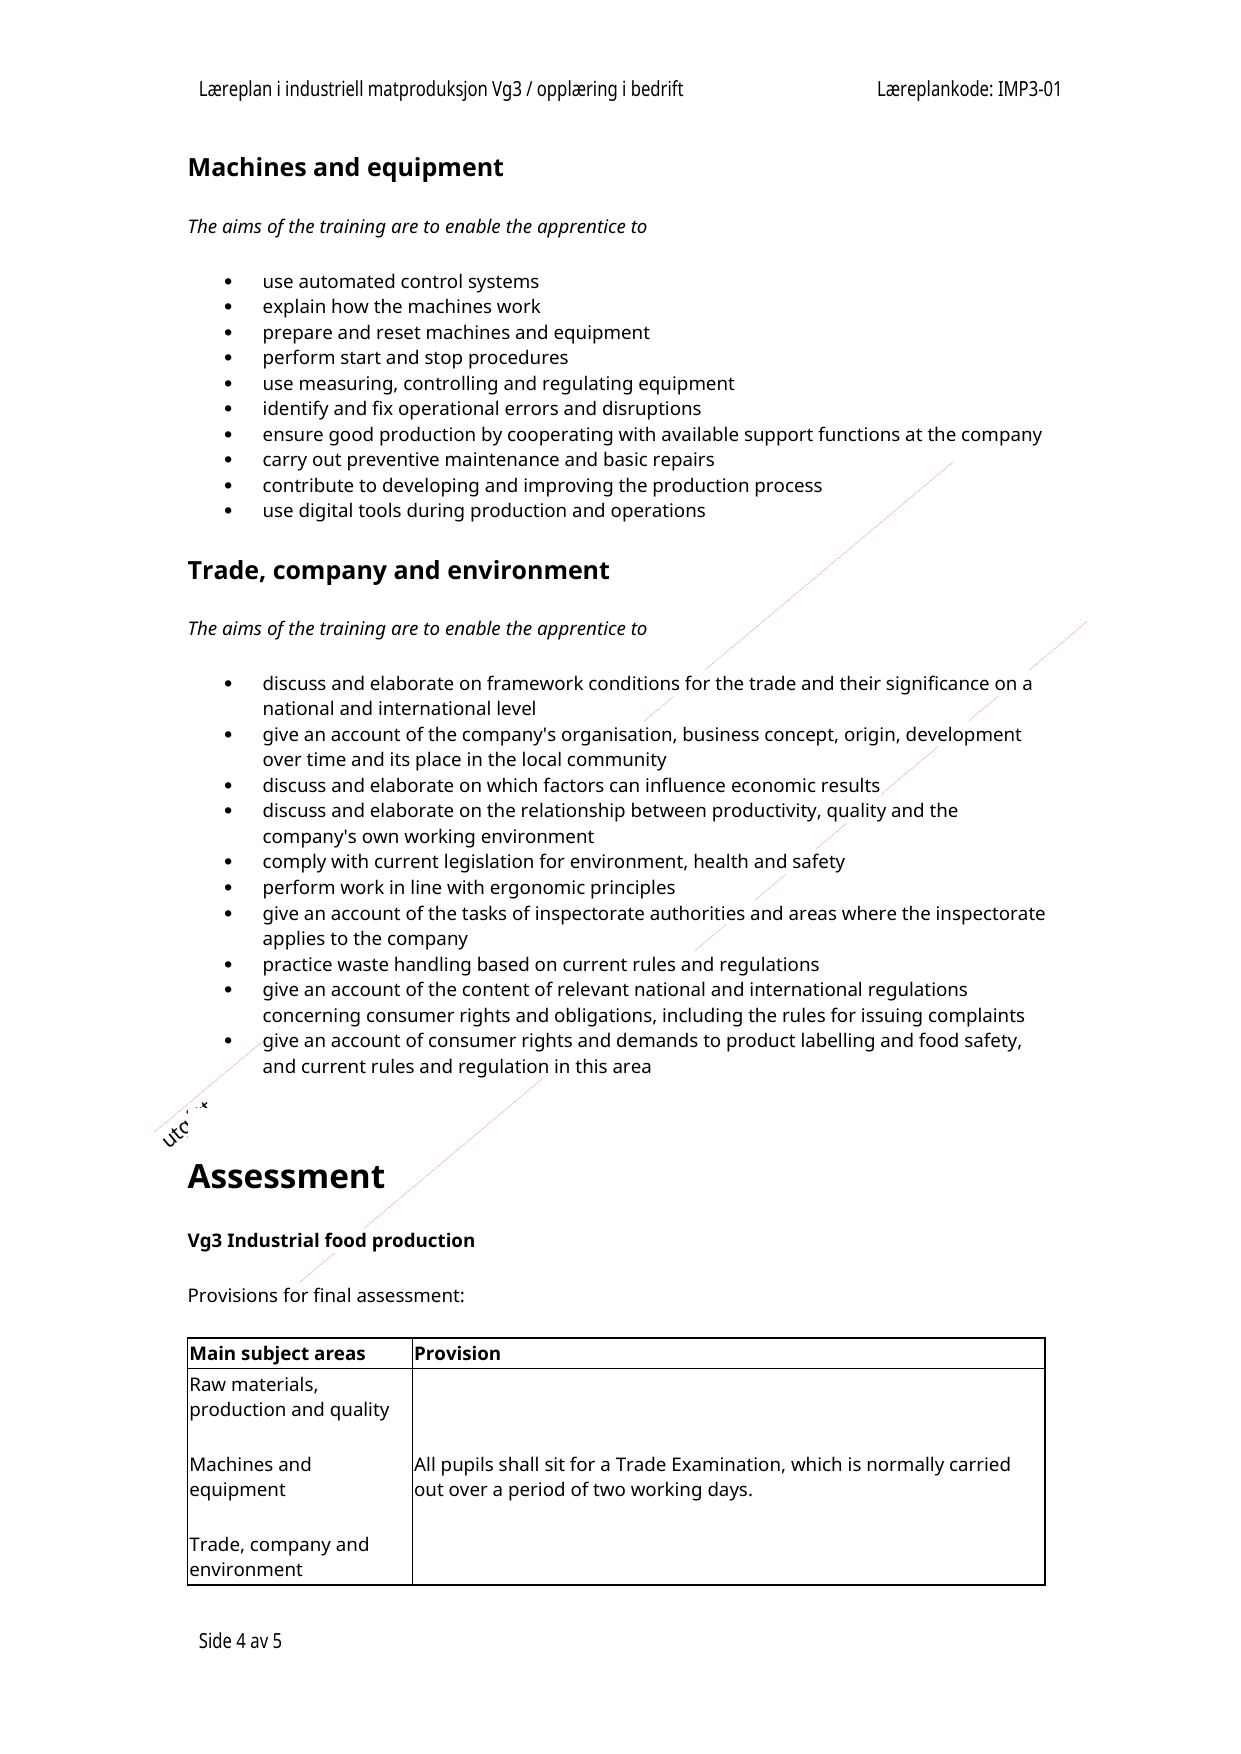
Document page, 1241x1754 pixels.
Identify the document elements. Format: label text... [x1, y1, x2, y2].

list contribute to developing and improving the production process [823, 472, 939, 498]
list give an account of the content of relevant national and international regulations concerning consumer rights and obligations, including the rules for issuing complaints [973, 976, 1053, 1027]
list give an account of the tasks of inspectorate authorities and areas where the inspectorate applies to the company [696, 900, 1053, 951]
list comply with current legislation for environment, health and safety [846, 849, 1053, 874]
list prepare and reset machines and equipment [225, 319, 263, 344]
list use measuring, controlling and regulating equipment [740, 370, 1053, 396]
list perform work in line with ergonomic principles [676, 874, 784, 900]
list carry out preventive maintenance and basic repairs [715, 447, 1053, 472]
list perform work in line with ergonomic principles [225, 874, 263, 900]
text The aims of the training are to enable the apprentice to [741, 616, 1053, 641]
list discuss and elaborate on which factors can influence economic results [881, 772, 1053, 798]
subtitle Assessment [394, 1108, 505, 1198]
list discuss and elaborate on framework conditions for the trade and their significance on a national and international level [646, 696, 996, 721]
table_cell All pupils shall sit for a Trade Examination, which is normally carried out over a period of two working days. [413, 1369, 1044, 1584]
text Provisions for final assessment: [300, 1282, 1053, 1308]
list discuss and elaborate on the relationship between productivity, quality and the company's own working environment [599, 823, 845, 849]
subtitle Assessment [401, 1108, 1053, 1198]
text The aims of the training are to enable the apprentice to [655, 616, 767, 641]
subtitle Machines and equipment [504, 150, 1053, 184]
list practice waste handling based on current rules and regulations [820, 951, 1053, 976]
list give an account of the tasks of inspectorate authorities and areas where the inspectorate applies to the company [468, 925, 723, 951]
list use automated control systems [225, 268, 263, 293]
list use digital tools during production and operations [882, 498, 1053, 523]
text The aims of the training are to enable the apprentice to [655, 213, 1053, 239]
list identify and fix operational errors and disruptions [707, 396, 1053, 421]
list give an account of consumer rights and demands to product labelling and food safety, and current rules and regulation in this area [604, 1027, 1053, 1078]
subtitle Trade, company and environment [610, 552, 844, 586]
list give an account of the company's organisation, business concept, origin, development over time and its place in the local community [909, 721, 1053, 772]
text Vg3 Industrial food production [475, 1228, 1053, 1253]
list perform work in line with ergonomic principles [757, 874, 1053, 900]
list use digital tools during production and operations [706, 498, 908, 523]
list contribute to developing and improving the production process [911, 472, 1053, 498]
list discuss and elaborate on framework conditions for the trade and their significance on a national and international level [542, 696, 672, 721]
subtitle Trade, company and environment [806, 552, 1053, 586]
list discuss and elaborate on framework conditions for the trade and their significance on a national and international level [970, 670, 1053, 721]
list perform start and stop procedures [225, 344, 1053, 370]
list give an account of the company's organisation, business concept, origin, development over time and its place in the local community [672, 747, 935, 772]
list explain how the machines work [225, 293, 1053, 319]
list prepare and reset machines and equipment [655, 319, 1053, 344]
list use automated control systems [539, 268, 1053, 293]
list discuss and elaborate on the relationship between productivity, quality and the company's own working environment [817, 798, 1053, 849]
